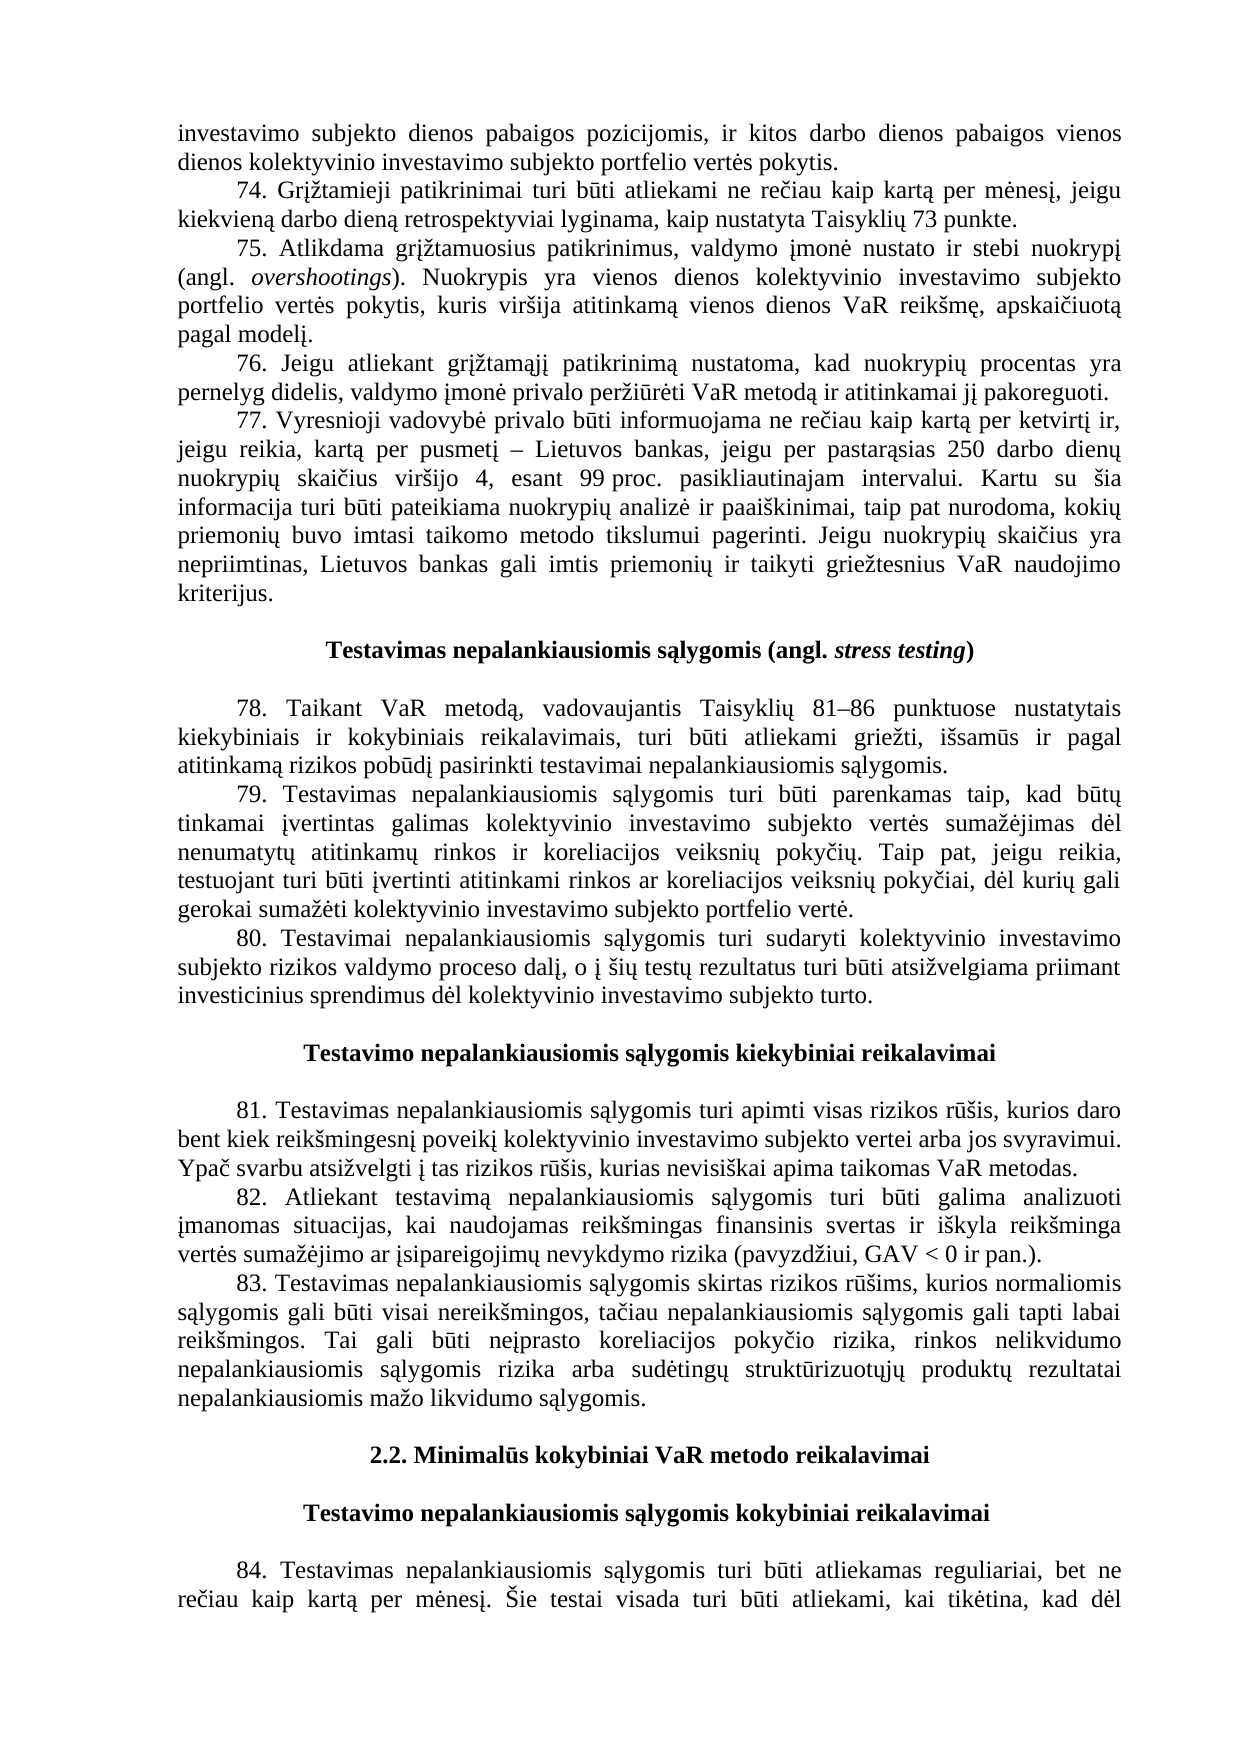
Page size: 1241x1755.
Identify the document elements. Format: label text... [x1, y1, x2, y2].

text 76. Jeigu atliekant grįžtamąjį patikrinimą nustatoma, kad nuokrypių procentas yra pernelyg didelis, valdymo įmonė privalo peržiūrėti VaR metodą ir atitinkamai jį pakoreguoti. [177, 348, 1122, 406]
text 78. Taikant VaR metodą, vadovaujantis Taisyklių 81–86 punktuose nustatytais kiekybiniais ir kokybiniais reikalavimais, turi būti atliekami griežti, išsamūs ir pagal atitinkamą rizikos pobūdį pasirinkti testavimai nepalankiausiomis sąlygomis. [177, 693, 1122, 779]
text 84. Testavimas nepalankiausiomis sąlygomis turi būti atliekamas reguliariai, bet ne rečiau kaip kartą per mėnesį. Šie testai visada turi būti atliekami, kai tikėtina, kad dėl [177, 1556, 1122, 1613]
text 79. Testavimas nepalankiausiomis sąlygomis turi būti parenkamas taip, kad būtų tinkamai įvertintas galimas kolektyvinio investavimo subjekto vertės sumažėjimas dėl nenumatytų atitinkamų rinkos ir koreliacijos veiksnių pokyčių. Taip pat, jeigu reikia, testuojant turi būti įvertinti atitinkami rinkos ar koreliacijos veiksnių pokyčiai, dėl kurių gali gerokai sumažėti kolektyvinio investavimo subjekto portfelio vertė. [177, 779, 1122, 923]
text 83. Testavimas nepalankiausiomis sąlygomis skirtas rizikos rūšims, kurios normaliomis sąlygomis gali būti visai nereikšmingos, tačiau nepalankiausiomis sąlygomis gali tapti labai reikšmingos. Tai gali būti neįprasto koreliacijos pokyčio rizika, rinkos nelikvidumo nepalankiausiomis sąlygomis rizika arba sudėtingų struktūrizuotųjų produktų rezultatai nepalankiausiomis mažo likvidumo sąlygomis. [177, 1268, 1122, 1412]
text 74. Grįžtamieji patikrinimai turi būti atliekami ne rečiau kaip kartą per mėnesį, jeigu kiekvieną darbo dieną retrospektyviai lyginama, kaip nustatyta Taisyklių 73 punkte. [177, 176, 1122, 233]
text 2.2. Minimalūs kokybiniai VaR metodo reikalavimai [177, 1441, 1122, 1469]
text Testavimo nepalankiausiomis sąlygomis kiekybiniai reikalavimai [177, 1038, 1122, 1067]
text Testavimo nepalankiausiomis sąlygomis kokybiniai reikalavimai [177, 1498, 1122, 1527]
text 77. Vyresnioji vadovybė privalo būti informuojama ne rečiau kaip kartą per ketvirtį ir, jeigu reikia, kartą per pusmetį – Lietuvos bankas, jeigu per pastarąsias 250 darbo dienų nuokrypių skaičius viršijo 4, esant 99 proc. pasikliautinajam intervalui. Kartu su šia informacija turi būti pateikiama nuokrypių analizė ir paaiškinimai, taip pat nurodoma, kokių priemonių buvo imtasi taikomo metodo tikslumui pagerinti. Jeigu nuokrypių skaičius yra nepriimtinas, Lietuvos bankas gali imtis priemonių ir taikyti griežtesnius VaR naudojimo kriterijus. [177, 406, 1122, 607]
text 80. Testavimai nepalankiausiomis sąlygomis turi sudaryti kolektyvinio investavimo subjekto rizikos valdymo proceso dalį, o į šių testų rezultatus turi būti atsižvelgiama priimant investicinius sprendimus dėl kolektyvinio investavimo subjekto turto. [177, 923, 1122, 1009]
text 81. Testavimas nepalankiausiomis sąlygomis turi apimti visas rizikos rūšis, kurios daro bent kiek reikšmingesnį poveikį kolektyvinio investavimo subjekto vertei arba jos svyravimui. Ypač svarbu atsižvelgti į tas rizikos rūšis, kurias nevisiškai apima taikomas VaR metodas. [177, 1096, 1122, 1182]
text investavimo subjekto dienos pabaigos pozicijomis, ir kitos darbo dienos pabaigos vienos dienos kolektyvinio investavimo subjekto portfelio vertės pokytis. [177, 118, 1122, 176]
text 82. Atliekant testavimą nepalankiausiomis sąlygomis turi būti galima analizuoti įmanomas situacijas, kai naudojamas reikšmingas finansinis svertas ir iškyla reikšminga vertės sumažėjimo ar įsipareigojimų nevykdymo rizika (pavyzdžiui, GAV < 0 ir pan.). [177, 1182, 1122, 1268]
text Testavimas nepalankiausiomis sąlygomis (angl. stress testing) [177, 636, 1122, 664]
text 75. Atlikdama grįžtamuosius patikrinimus, valdymo įmonė nustato ir stebi nuokrypį (angl. overshootings). Nuokrypis yra vienos dienos kolektyvinio investavimo subjekto portfelio vertės pokytis, kuris viršija atitinkamą vienos dienos VaR reikšmę, apskaičiuotą pagal modelį. [177, 233, 1122, 348]
